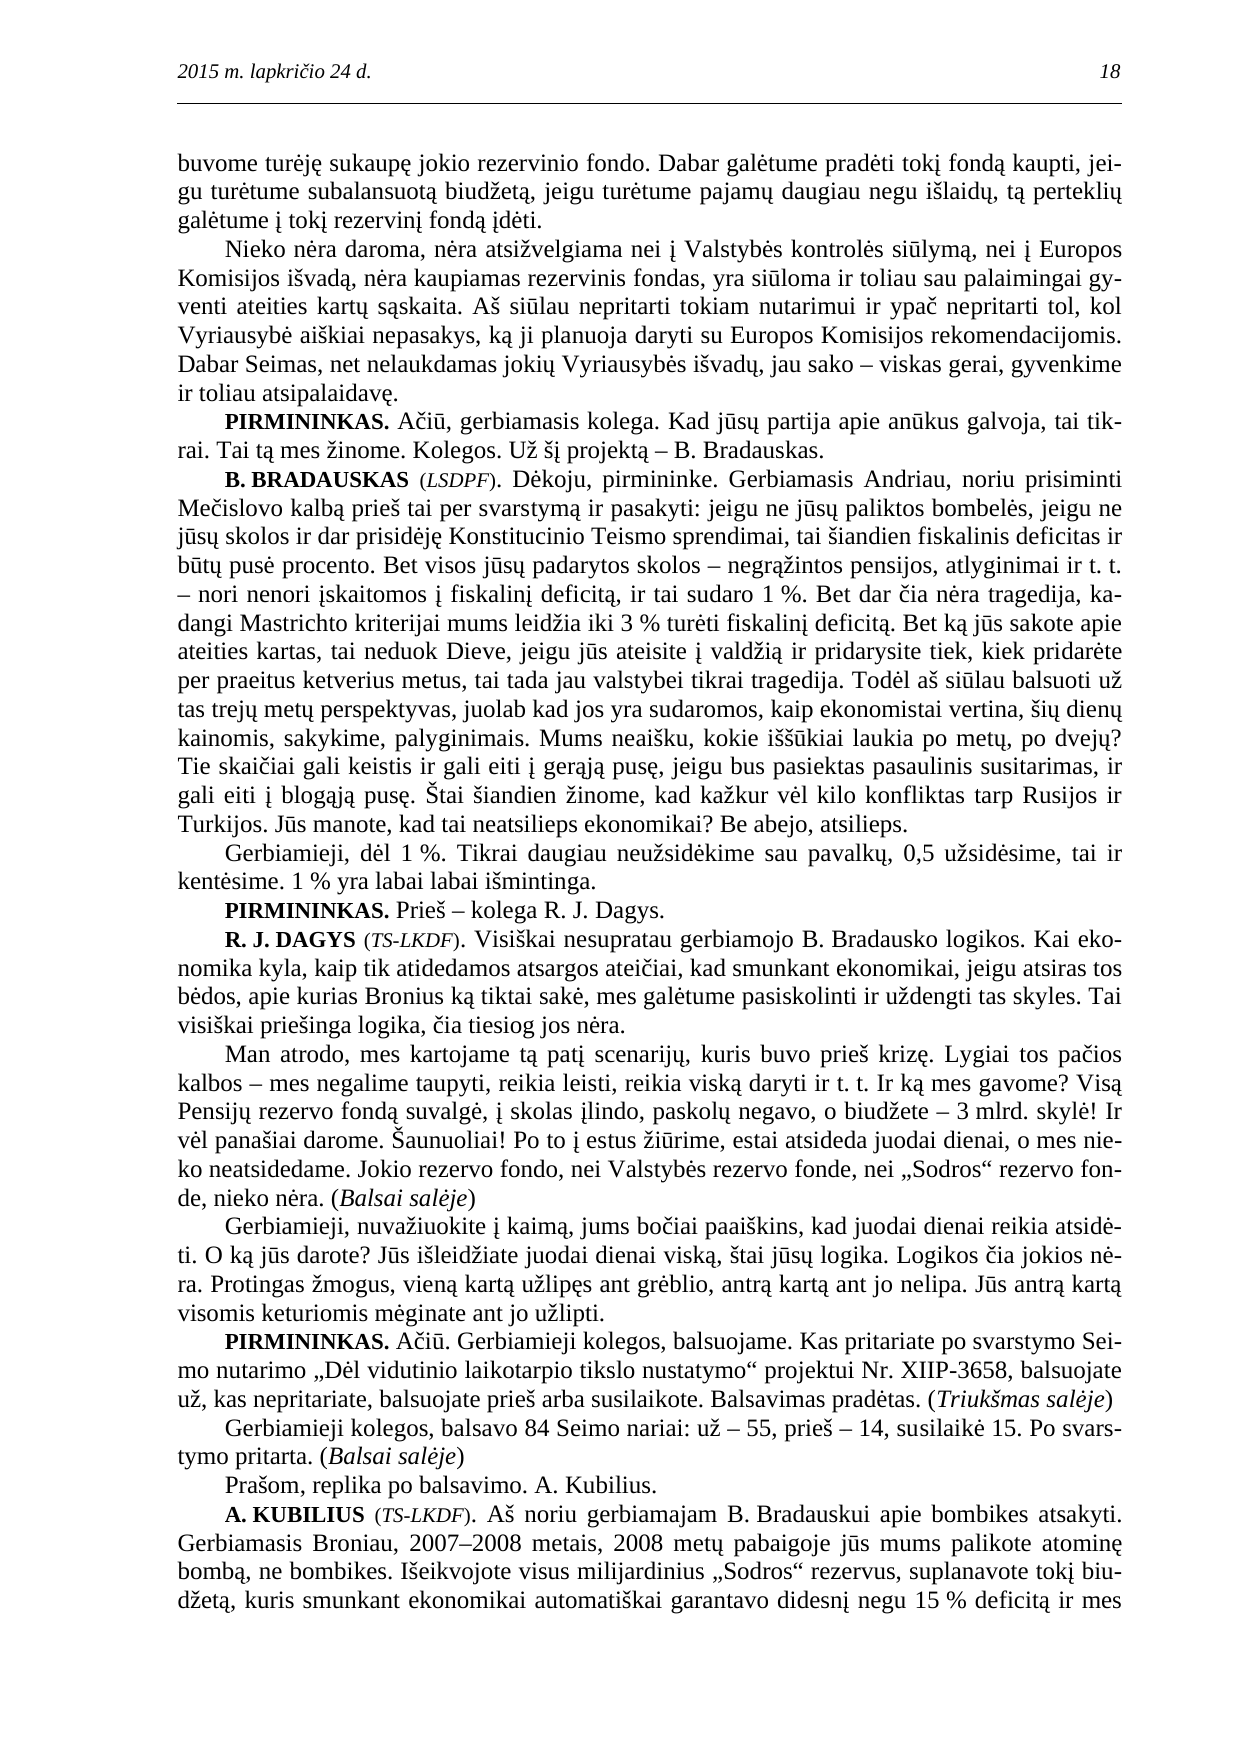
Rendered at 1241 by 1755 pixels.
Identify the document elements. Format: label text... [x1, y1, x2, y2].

text Man at­ro­do, mes kar­to­ja­me tą pa­tį sce­na­ri­jų, ku­ris bu­vo prieš kri­zę. Ly­giai tos pa­čios kal­bos – mes ne­ga­li­me tau­py­ti, rei­kia leis­ti, rei­kia vis­ką da­ry­ti ir t. t. Ir ką mes ga­vo­me? Vi­są Pen­si­jų re­zer­vo fon­dą su­val­gė, į sko­las įlin­do, pa­sko­lų ne­ga­vo, o biu­dže­te – 3 mlrd. sky­lė! Ir vėl pa­na­šiai da­ro­me. Šau­nuo­liai! Po to į es­tus žiū­ri­me, es­tai at­si­de­da juo­dai die­nai, o mes nie­ko ne­at­si­de­da­me. Jo­kio re­zer­vo fon­do, nei Vals­ty­bės re­zer­vo fon­de, nei „Sod­ros“ re­zer­vo fon­de, nie­ko nė­ra. (Bal­sai sa­lė­je) [177, 1039, 1122, 1211]
text bu­vo­me tu­rė­ję su­kau­pę jo­kio re­zer­vi­nio fon­do. Da­bar ga­lė­tu­me pra­dė­ti to­kį fon­dą kaup­ti, jei­gu tu­rė­tu­me su­ba­lan­suo­tą biu­dže­tą, jei­gu tu­rė­tu­me pa­ja­mų dau­giau ne­gu iš­lai­dų, tą per­tek­lių ga­lė­tu­me į to­kį re­zer­vi­nį fon­dą įdė­ti. [177, 148, 1122, 234]
text B. BRADAUSKAS (LSDPF). Dė­ko­ju, pir­mi­nin­ke. Ger­bia­ma­sis An­driau, no­riu pri­si­min­ti Me­čis­lo­vo kal­bą prieš tai per svars­ty­mą ir pa­sa­ky­ti: jei­gu ne jū­sų pa­lik­tos bom­be­lės, jei­gu ne jū­sų sko­los ir dar pri­si­dė­ję Kon­sti­tu­ci­nio Teis­mo spren­di­mai, tai šian­dien fis­ka­li­nis de­fi­ci­tas ir bū­tų pu­sė pro­cen­to. Bet vi­sos jū­sų pa­da­ry­tos sko­los – ne­grą­žin­tos pen­si­jos, at­ly­gi­ni­mai ir t. t. – no­ri ne­no­ri įskai­to­mos į fis­ka­li­nį de­fi­ci­tą, ir tai su­da­ro 1 %. Bet dar čia nė­ra tra­ge­di­ja, ka­dan­gi Mast­rich­to kri­te­ri­jai mums lei­džia iki 3 % tu­rė­ti fis­ka­li­nį de­fi­ci­tą. Bet ką jūs sa­ko­te apie at­ei­ties kar­tas, tai ne­duok Die­ve, jei­gu jūs at­ei­si­te į val­džią ir pri­da­ry­si­te tiek, kiek pri­da­rė­te per pra­ei­tus ket­ve­rius me­tus, tai ta­da jau vals­ty­bei tik­rai tra­ge­di­ja. To­dėl aš siū­lau bal­suo­ti už tas tre­jų me­tų per­spek­ty­vas, juo­lab kad jos yra su­da­ro­mos, kaip eko­no­mis­tai ver­ti­na, šių die­nų kai­no­mis, sa­ky­ki­me, pa­ly­gi­ni­mais. Mums ne­aiš­ku, ko­kie iš­šū­kiai lau­kia po me­tų, po dve­jų? Tie skai­čiai ga­li keis­tis ir ga­li ei­ti į ge­rą­ją pu­sę, jei­gu bus pa­siek­tas pa­sau­li­nis su­si­ta­ri­mas, ir ga­li ei­ti į blo­gą­ją pu­sę. Štai šian­dien ži­no­me, kad kaž­kur vėl ki­lo kon­flik­tas tarp Ru­si­jos ir Tur­ki­jos. Jūs ma­no­te, kad tai ne­at­si­lieps eko­no­mi­kai? Be abe­jo, at­si­lieps. [177, 464, 1122, 838]
text R. J. DAGYS (TS-LKDF). Vi­siš­kai ne­su­pra­tau ger­bia­mo­jo B. Bra­daus­ko lo­gi­kos. Kai eko­no­mi­ka ky­la, kaip tik ati­de­da­mos at­sar­gos at­ei­čiai, kad smun­kant eko­no­mi­kai, jei­gu at­si­ras tos bė­dos, apie ku­rias Bro­nius ką tik­tai sa­kė, mes ga­lė­tu­me pa­si­sko­lin­ti ir už­deng­ti tas sky­les. Tai vi­siš­kai prie­šin­ga lo­gi­ka, čia tie­siog jos nė­ra. [177, 924, 1122, 1039]
text PIRMININKAS. Ačiū, ger­bia­ma­sis ko­le­ga. Kad jū­sų par­ti­ja apie anū­kus gal­vo­ja, tai tik­rai. Tai tą mes ži­no­me. Ko­le­gos. Už šį pro­jek­tą – B. Bra­daus­kas. [177, 406, 1122, 464]
text Pra­šom, re­pli­ka po bal­sa­vi­mo. A. Ku­bi­lius. [177, 1470, 1122, 1499]
text A. KUBILIUS (TS-LKDF). Aš no­riu ger­bia­ma­jam B. Bra­daus­kui apie bom­bi­kes at­sa­ky­ti. Ger­bia­ma­sis Bro­niau, 2007–2008 me­tais, 2008 me­tų pa­bai­go­je jūs mums pa­li­ko­te ato­mi­nę bom­bą, ne bom­bi­kes. Iš­eik­vo­jo­te vi­sus mi­li­jar­di­nius „Sod­ros“ re­zer­vus, su­pla­na­vo­te to­kį biu­dže­tą, ku­ris smun­kant eko­no­mi­kai au­to­ma­tiš­kai ga­ran­ta­vo di­des­nį ne­gu 15 % de­fi­ci­tą ir mes [177, 1499, 1122, 1614]
text PIRMININKAS. Prieš – ko­le­ga R. J. Da­gys. [177, 895, 1122, 924]
text Ger­bia­mie­ji ko­le­gos, bal­sa­vo 84 Sei­mo na­riai: už – 55, prieš – 14, su­si­lai­kė 15. Po svars­ty­mo pri­tar­ta. (Bal­sai sa­lė­je) [177, 1413, 1122, 1470]
text PIRMININKAS. Ačiū. Ger­bia­mie­ji ko­le­gos, bal­suo­ja­me. Kas pri­ta­ria­te po svars­ty­mo Sei­mo nu­ta­ri­mo „Dėl vi­du­ti­nio lai­ko­tar­pio tiks­lo nu­sta­ty­mo“ pro­jek­tui Nr. XIIP-3658, bal­suo­ja­te už, kas ne­pri­ta­ria­te, bal­suo­ja­te prieš ar­ba su­si­lai­ko­te. Bal­sa­vi­mas pra­dė­tas. (Triukš­mas sa­lė­je) [177, 1326, 1122, 1413]
text Ger­bia­mie­ji, dėl 1 %. Tik­rai dau­giau ne­už­si­dė­ki­me sau pa­val­kų, 0,5 už­si­dė­si­me, tai ir ken­tė­si­me. 1 % yra la­bai la­bai iš­min­tin­ga. [177, 838, 1122, 895]
text Ger­bia­mie­ji, nu­va­žiuo­ki­te į kai­mą, jums bo­čiai pa­aiš­kins, kad juo­dai die­nai rei­kia at­si­dė­ti. O ką jūs da­ro­te? Jūs iš­lei­džia­te juo­dai die­nai vis­ką, štai jū­sų lo­gi­ka. Lo­gi­kos čia jo­kios nė­ra. Pro­tin­gas žmo­gus, vie­ną kar­tą už­li­pęs ant grėb­lio, an­trą kar­tą ant jo ne­li­pa. Jūs an­trą kar­tą vi­so­mis ke­tu­rio­mis mė­gi­na­te ant jo už­lip­ti. [177, 1211, 1122, 1326]
text Nie­ko nė­ra da­ro­ma, nė­ra at­si­žvel­gia­ma nei į Vals­ty­bės kon­tro­lės siū­ly­mą, nei į Eu­ro­pos Ko­mi­si­jos iš­va­dą, nė­ra kau­pia­mas re­zer­vi­nis fon­das, yra siū­lo­ma ir to­liau sau pa­lai­min­gai gy­ven­ti at­ei­ties kar­tų są­skai­ta. Aš siū­lau ne­pri­tar­ti to­kiam nu­ta­ri­mui ir ypač ne­pri­tar­ti tol, kol Vy­riau­sy­bė aiš­kiai ne­pa­sa­kys, ką ji pla­nuo­ja da­ry­ti su Eu­ro­pos Ko­mi­si­jos re­ko­men­da­ci­jo­mis. Da­bar Sei­mas, net ne­lauk­da­mas jo­kių Vy­riau­sy­bės iš­va­dų, jau sa­ko – vis­kas ge­rai, gy­ven­ki­me ir to­liau at­si­pa­lai­da­vę. [177, 234, 1122, 406]
